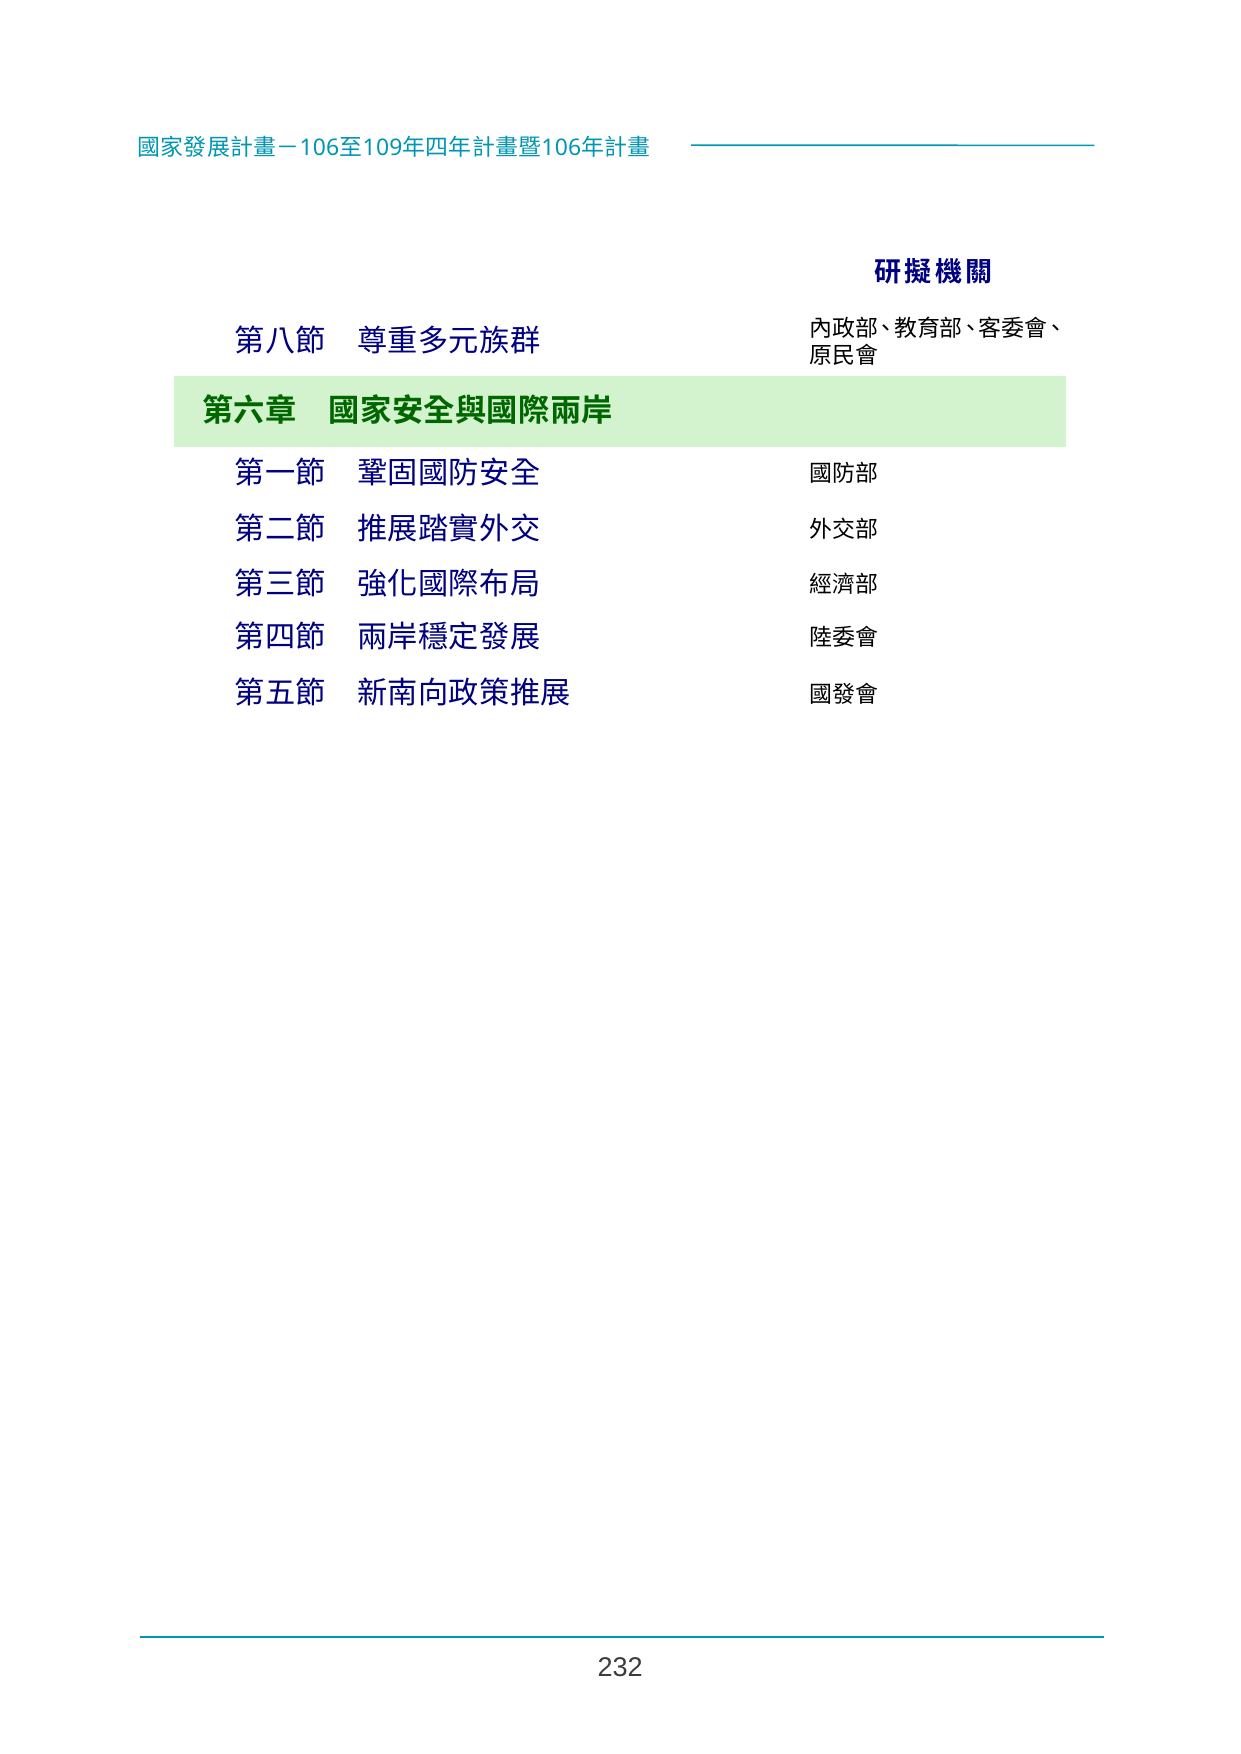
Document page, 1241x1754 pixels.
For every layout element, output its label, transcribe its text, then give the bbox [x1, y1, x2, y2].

table_cell 國發會 [800, 664, 1066, 723]
table_cell 第八節 尊重多元族群 [174, 307, 800, 376]
table_header [174, 236, 800, 307]
table_cell 第二節 推展踏實外交 [174, 500, 800, 558]
table_cell 經濟部 [800, 558, 1066, 611]
table_cell 第一節 鞏固國防安全 [174, 447, 800, 500]
table_cell 第五節 新南向政策推展 [174, 664, 800, 723]
table_cell 外交部 [800, 500, 1066, 558]
table_cell 第六章 國家安全與國際兩岸 [174, 376, 800, 447]
table_cell 內政部、教育部、客委會、原民會 [800, 307, 1066, 376]
table_cell 第三節 強化國際布局 [174, 558, 800, 611]
table_cell 陸委會 [800, 611, 1066, 664]
table_cell [800, 376, 1066, 447]
table_header 研擬機關 [800, 236, 1066, 307]
table_cell 國防部 [800, 447, 1066, 500]
table_cell 第四節 兩岸穩定發展 [174, 611, 800, 664]
